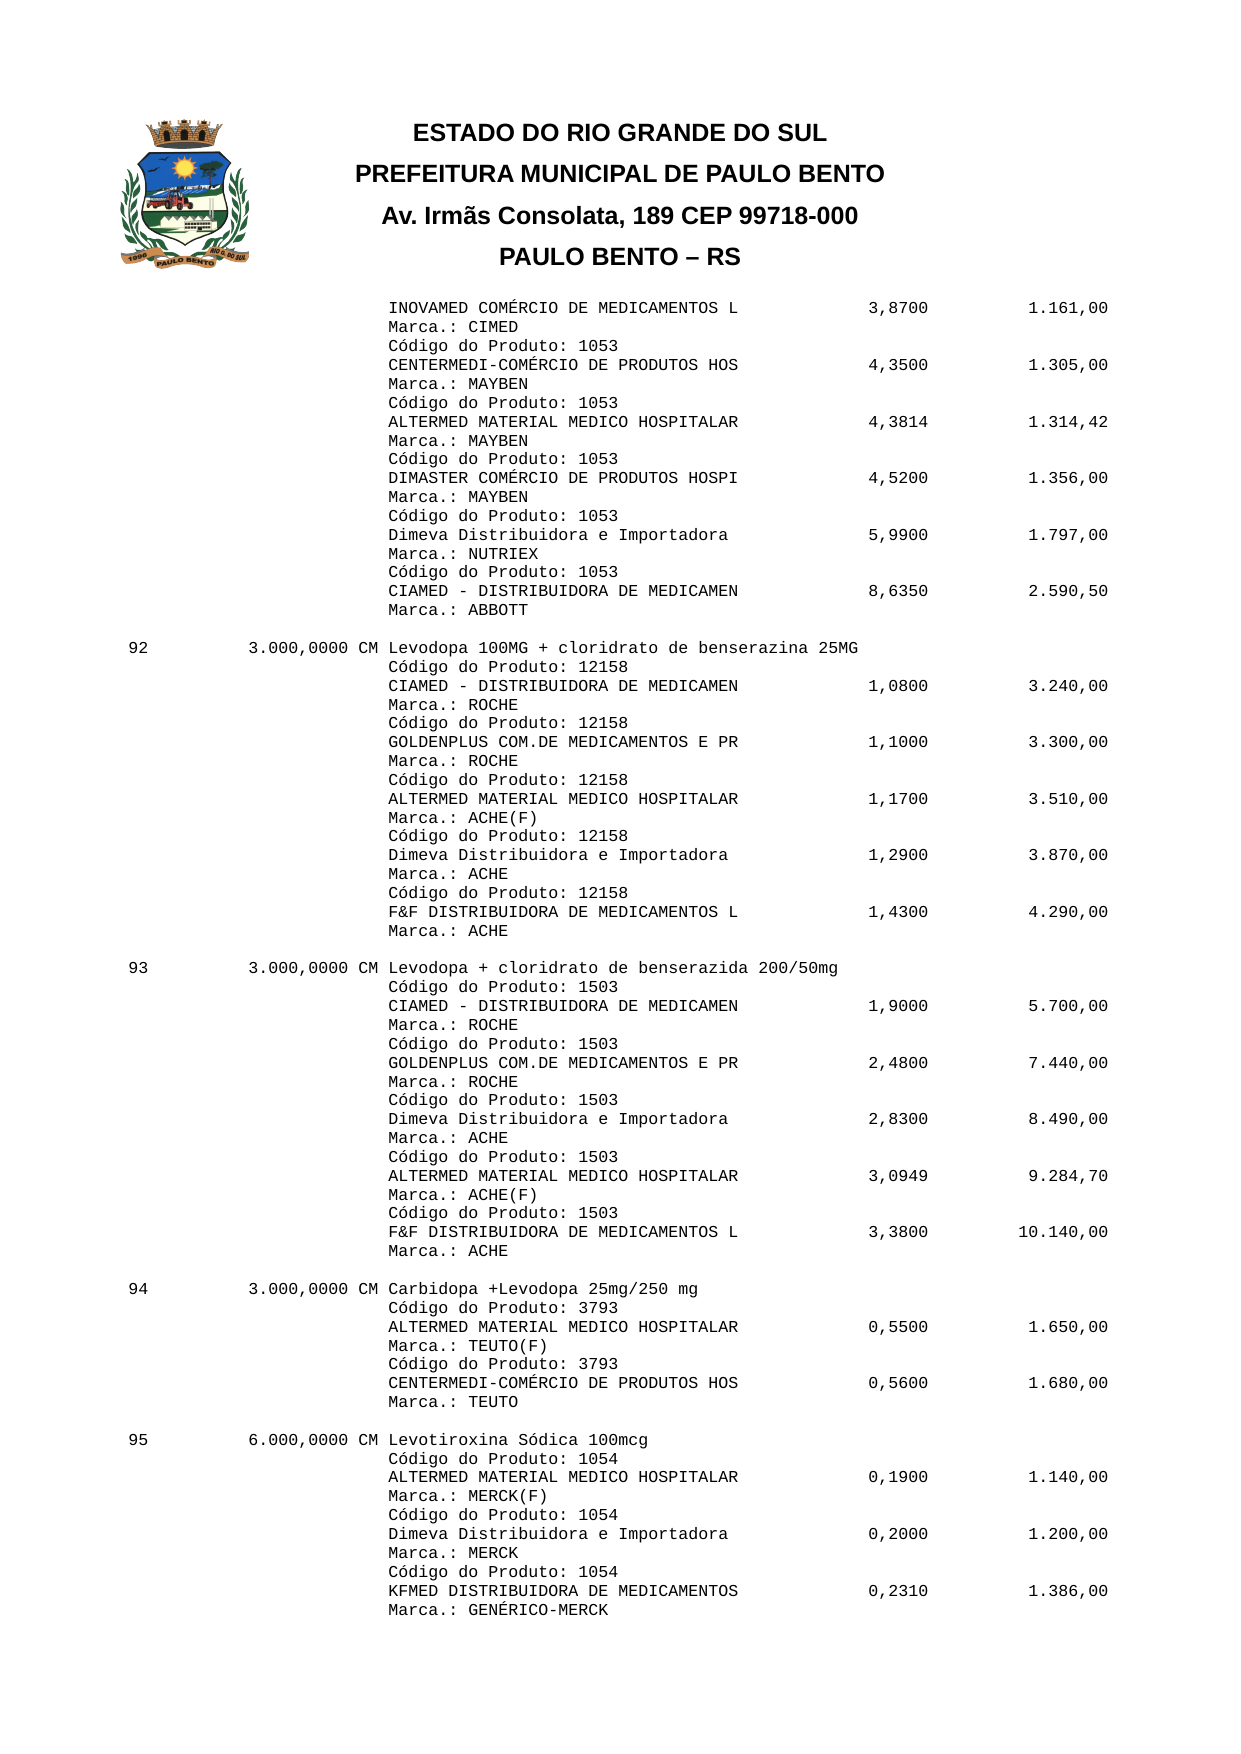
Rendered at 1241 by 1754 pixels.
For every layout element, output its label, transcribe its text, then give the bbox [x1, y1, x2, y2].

picture [120, 119, 249, 269]
text INOVAMED COMÉRCIO DE MEDICAMENTOS L 3,8700 1.161,00 Marca.: CIMED Código do Produto: 1053 CENTERMEDI-COMÉRCIO DE PRODUTOS HOS 4,3500 1.305,00 Marca.: MAYBEN Código do Produto: 1053 ALTERMED MATERIAL MEDICO HOSPITALAR 4,3814 1.314,42 Marca.: MAYBEN Código do Produto: 1053 DIMASTER COMÉRCIO DE PRODUTOS HOSPI 4,5200 1.356,00 Marca.: MAYBEN Código do Produto: 1053 Dimeva Distribuidora e Importadora 5,9900 1.797,00 Marca.: NUTRIEX Código do Produto: 1053 CIAMED - DISTRIBUIDORA DE MEDICAMEN 8,6350 2.590,50 Marca.: ABBOTT 92 3.000,0000 CM Levodopa 100MG + cloridrato de benserazina 25MG Código do Produto: 12158 CIAMED - DISTRIBUIDORA DE MEDICAMEN 1,0800 3.240,00 Marca.: ROCHE Código do Produto: 12158 GOLDENPLUS COM.DE MEDICAMENTOS E PR 1,1000 3.300,00 Marca.: ROCHE Código do Produto: 12158 ALTERMED MATERIAL MEDICO HOSPITALAR 1,1700 3.510,00 Marca.: ACHE(F) Código do Produto: 12158 Dimeva Distribuidora e Importadora 1,2900 3.870,00 Marca.: ACHE Código do Produto: 12158 F&F DISTRIBUIDORA DE MEDICAMENTOS L 1,4300 4.290,00 Marca.: ACHE 93 3.000,0000 CM Levodopa + cloridrato de benserazida 200/50mg Código do Produto: 1503 CIAMED - DISTRIBUIDORA DE MEDICAMEN 1,9000 5.700,00 Marca.: ROCHE Código do Produto: 1503 GOLDENPLUS COM.DE MEDICAMENTOS E PR 2,4800 7.440,00 Marca.: ROCHE Código do Produto: 1503 Dimeva Distribuidora e Importadora 2,8300 8.490,00 Marca.: ACHE Código do Produto: 1503 ALTERMED MATERIAL MEDICO HOSPITALAR 3,0949 9.284,70 Marca.: ACHE(F) Código do Produto: 1503 F&F DISTRIBUIDORA DE MEDICAMENTOS L 3,3800 10.140,00 Marca.: ACHE 94 3.000,0000 CM Carbidopa +Levodopa 25mg/250 mg Código do Produto: 3793 ALTERMED MATERIAL MEDICO HOSPITALAR 0,5500 1.650,00 Marca.: TEUTO(F) Código do Produto: 3793 CENTERMEDI-COMÉRCIO DE PRODUTOS HOS 0,5600 1.680,00 Marca.: TEUTO 95 6.000,0000 CM Levotiroxina Sódica 100mcg Código do Produto: 1054 ALTERMED MATERIAL MEDICO HOSPITALAR 0,1900 1.140,00 Marca.: MERCK(F) Código do Produto: 1054 Dimeva Distribuidora e Importadora 0,2000 1.200,00 Marca.: MERCK Código do Produto: 1054 KFMED DISTRIBUIDORA DE MEDICAMENTOS 0,2310 1.386,00 Marca.: GENÉRICO-MERCK [118, 300, 1122, 1620]
